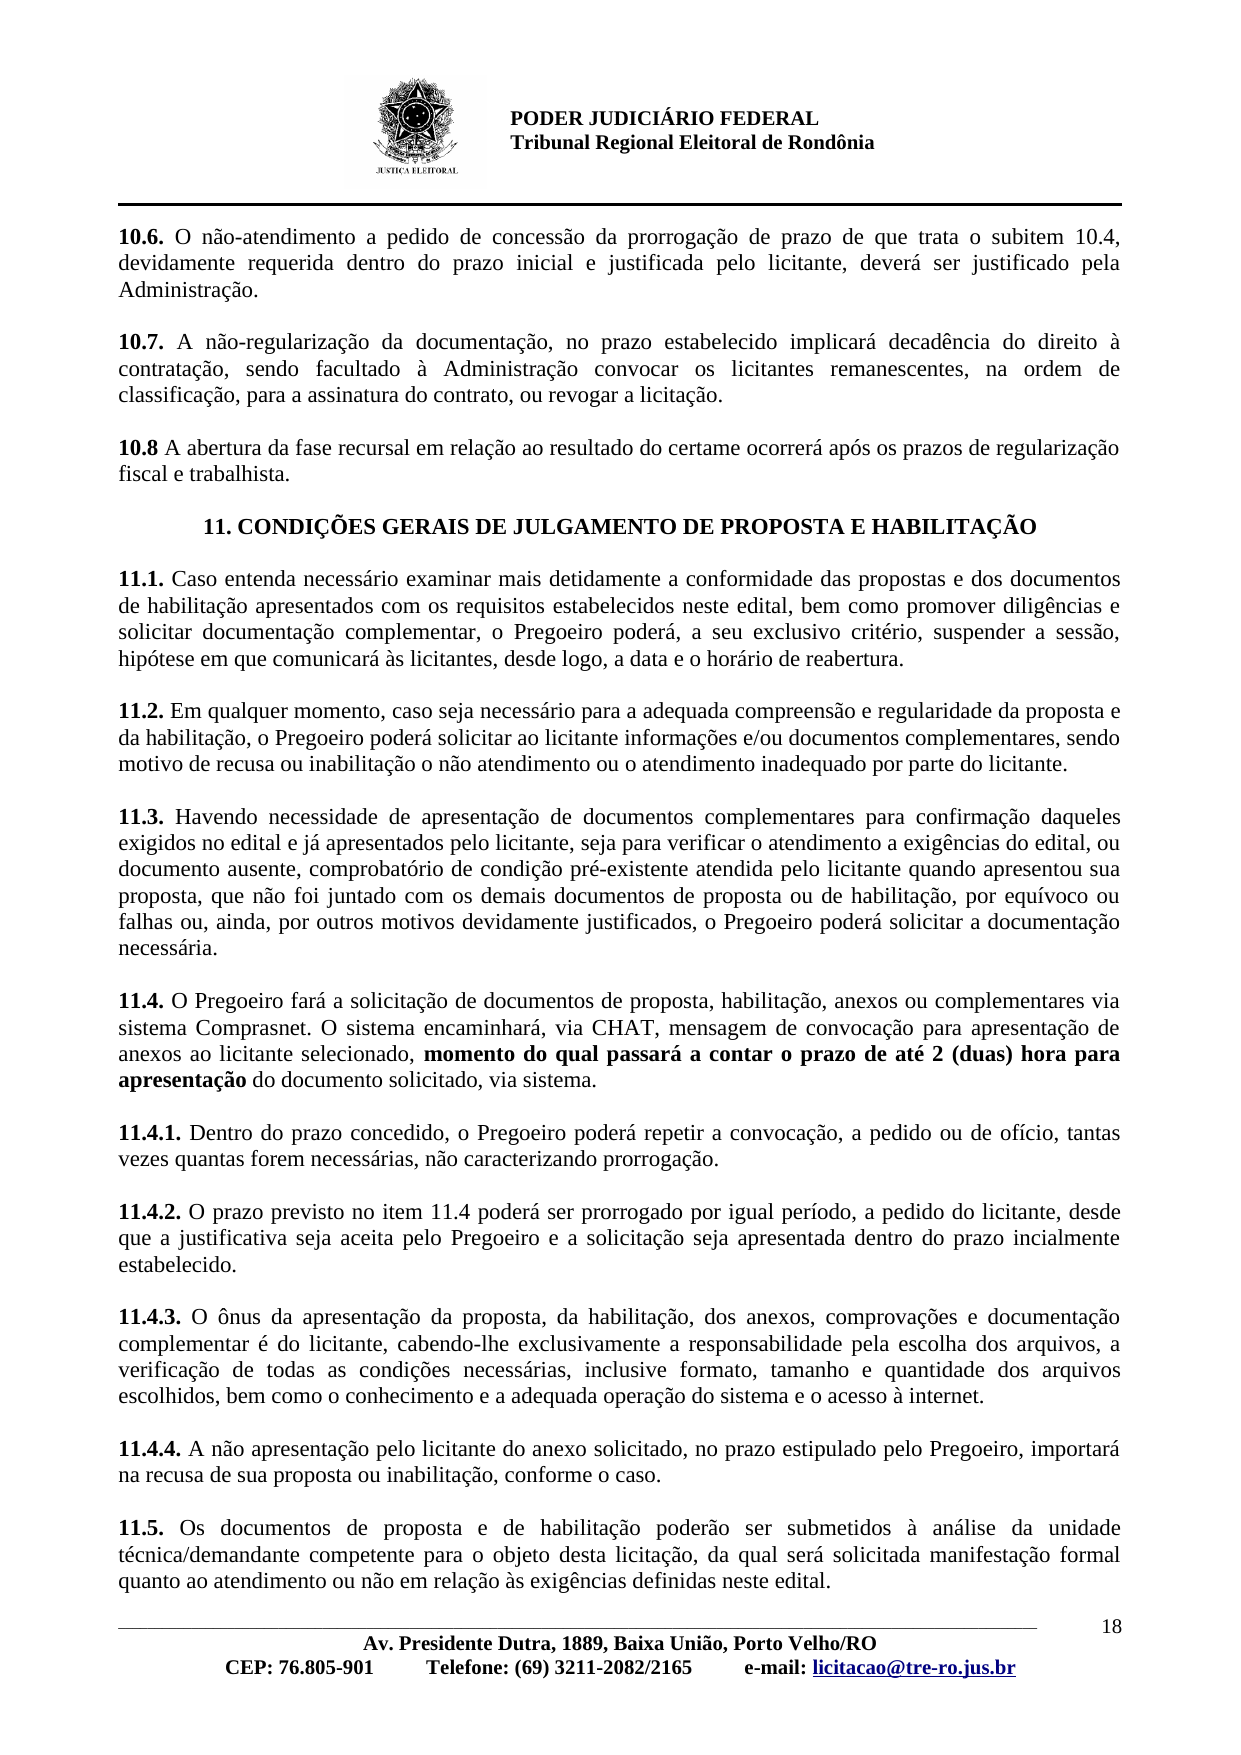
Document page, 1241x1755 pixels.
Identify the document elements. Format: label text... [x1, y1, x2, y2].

text 10.7. A não-regularização da documentação, no prazo estabelecido implicará decadência do direito à contratação, sendo facultado à Administração convocar os licitantes remanescentes, na ordem de classificação, para a assinatura do contrato, ou revogar a licitação. [118, 328, 1122, 407]
text 11.3. Havendo necessidade de apresentação de documentos complementares para confirmação daqueles exigidos no edital e já apresentados pelo licitante, seja para verificar o atendimento a exigências do edital, ou documento ausente, comprobatório de condição pré-existente atendida pelo licitante quando apresentou sua proposta, que não foi juntado com os demais documentos de proposta ou de habilitação, por equívoco ou falhas ou, ainda, por outros motivos devidamente justificados, o Pregoeiro poderá solicitar a documentação necessária. [118, 803, 1122, 961]
subtitle 11. CONDIÇÕES GERAIS DE JULGAMENTO DE PROPOSTA E HABILITAÇÃO [118, 513, 1122, 539]
text 11.5. Os documentos de proposta e de habilitação poderão ser submetidos à análise da unidade técnica/demandante competente para o objeto desta licitação, da qual será solicitada manifestação formal quanto ao atendimento ou não em relação às exigências definidas neste edital. [118, 1514, 1122, 1593]
text 10.6. O não-atendimento a pedido de concessão da prorrogação de prazo de que trata o subitem 10.4, devidamente requerida dentro do prazo inicial e justificada pelo licitante, deverá ser justificado pela Administração. [118, 223, 1122, 302]
text 11.2. Em qualquer momento, caso seja necessário para a adequada compreensão e regularidade da proposta e da habilitação, o Pregoeiro poderá solicitar ao licitante informações e/ou documentos complementares, sendo motivo de recusa ou inabilitação o não atendimento ou o atendimento inadequado por parte do licitante. [118, 697, 1122, 776]
text 11.4.2. O prazo previsto no item 11.4 poderá ser prorrogado por igual período, a pedido do licitante, desde que a justificativa seja aceita pelo Pregoeiro e a solicitação seja apresentada dentro do prazo incialmente estabelecido. [118, 1198, 1122, 1277]
text 11.4.4. A não apresentação pelo licitante do anexo solicitado, no prazo estipulado pelo Pregoeiro, importará na recusa de sua proposta ou inabilitação, conforme o caso. [118, 1435, 1122, 1488]
text 11.1. Caso entenda necessário examinar mais detidamente a conformidade das propostas e dos documentos de habilitação apresentados com os requisitos estabelecidos neste edital, bem como promover diligências e solicitar documentação complementar, o Pregoeiro poderá, a seu exclusivo critério, suspender a sessão, hipótese em que comunicará às licitantes, desde logo, a data e o horário de reabertura. [118, 566, 1122, 671]
text 11.4. O Pregoeiro fará a solicitação de documentos de proposta, habilitação, anexos ou complementares via sistema Comprasnet. O sistema encaminhará, via CHAT, mensagem de convocação para apresentação de anexos ao licitante selecionado, momento do qual passará a contar o prazo de até 2 (duas) hora para apresentação do documento solicitado, via sistema. [118, 987, 1122, 1093]
text 11.4.3. O ônus da apresentação da proposta, da habilitação, dos anexos, comprovações e documentação complementar é do licitante, cabendo-lhe exclusivamente a responsabilidade pela escolha dos arquivos, a verificação de todas as condições necessárias, inclusive formato, tamanho e quantidade dos arquivos escolhidos, bem como o conhecimento e a adequada operação do sistema e o acesso à internet. [118, 1303, 1122, 1409]
text 11.4.1. Dentro do prazo concedido, o Pregoeiro poderá repetir a convocação, a pedido ou de ofício, tantas vezes quantas forem necessárias, não caracterizando prorrogação. [118, 1119, 1122, 1172]
text 10.8 A abertura da fase recursal em relação ao resultado do certame ocorrerá após os prazos de regularização fiscal e trabalhista. [118, 434, 1122, 486]
